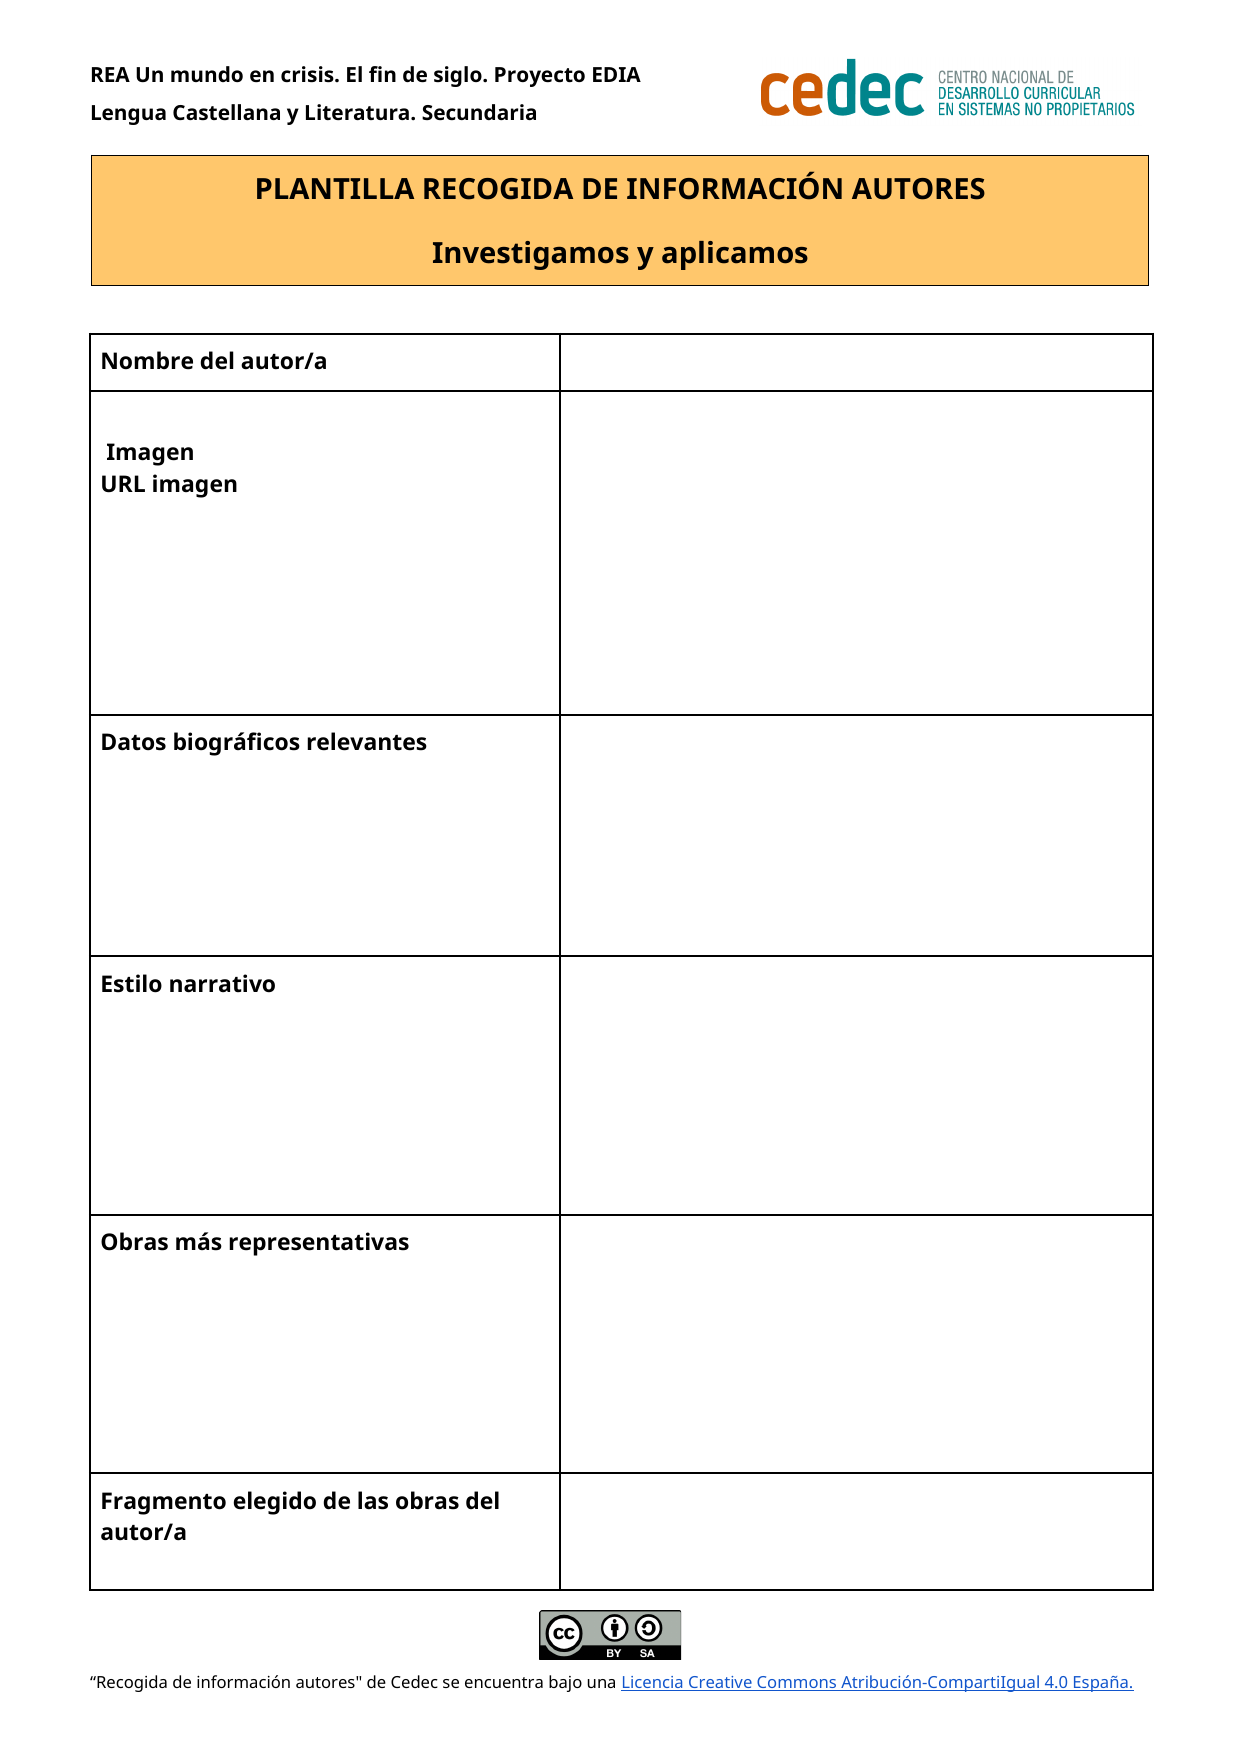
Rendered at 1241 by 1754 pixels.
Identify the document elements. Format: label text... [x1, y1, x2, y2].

table_header Nombre del autor/a [91, 335, 559, 390]
table_cell Obras más representativas [91, 1216, 559, 1472]
table_cell [561, 1474, 1152, 1589]
table_cell Fragmento elegido de las obras del autor/a [91, 1474, 559, 1589]
picture [539, 1610, 682, 1660]
table_header PLANTILLA RECOGIDA DE INFORMACIÓN AUTORES Investigamos y aplicamos [92, 156, 1148, 285]
table_header [561, 335, 1152, 390]
table_cell [561, 716, 1152, 955]
table_cell [561, 392, 1152, 713]
table_cell Datos biográficos relevantes [91, 716, 559, 955]
table_cell [561, 1216, 1152, 1472]
table_cell Imagen URL imagen [91, 392, 559, 713]
table_cell Estilo narrativo [91, 957, 559, 1214]
table_cell [561, 957, 1152, 1214]
picture [758, 57, 1143, 126]
